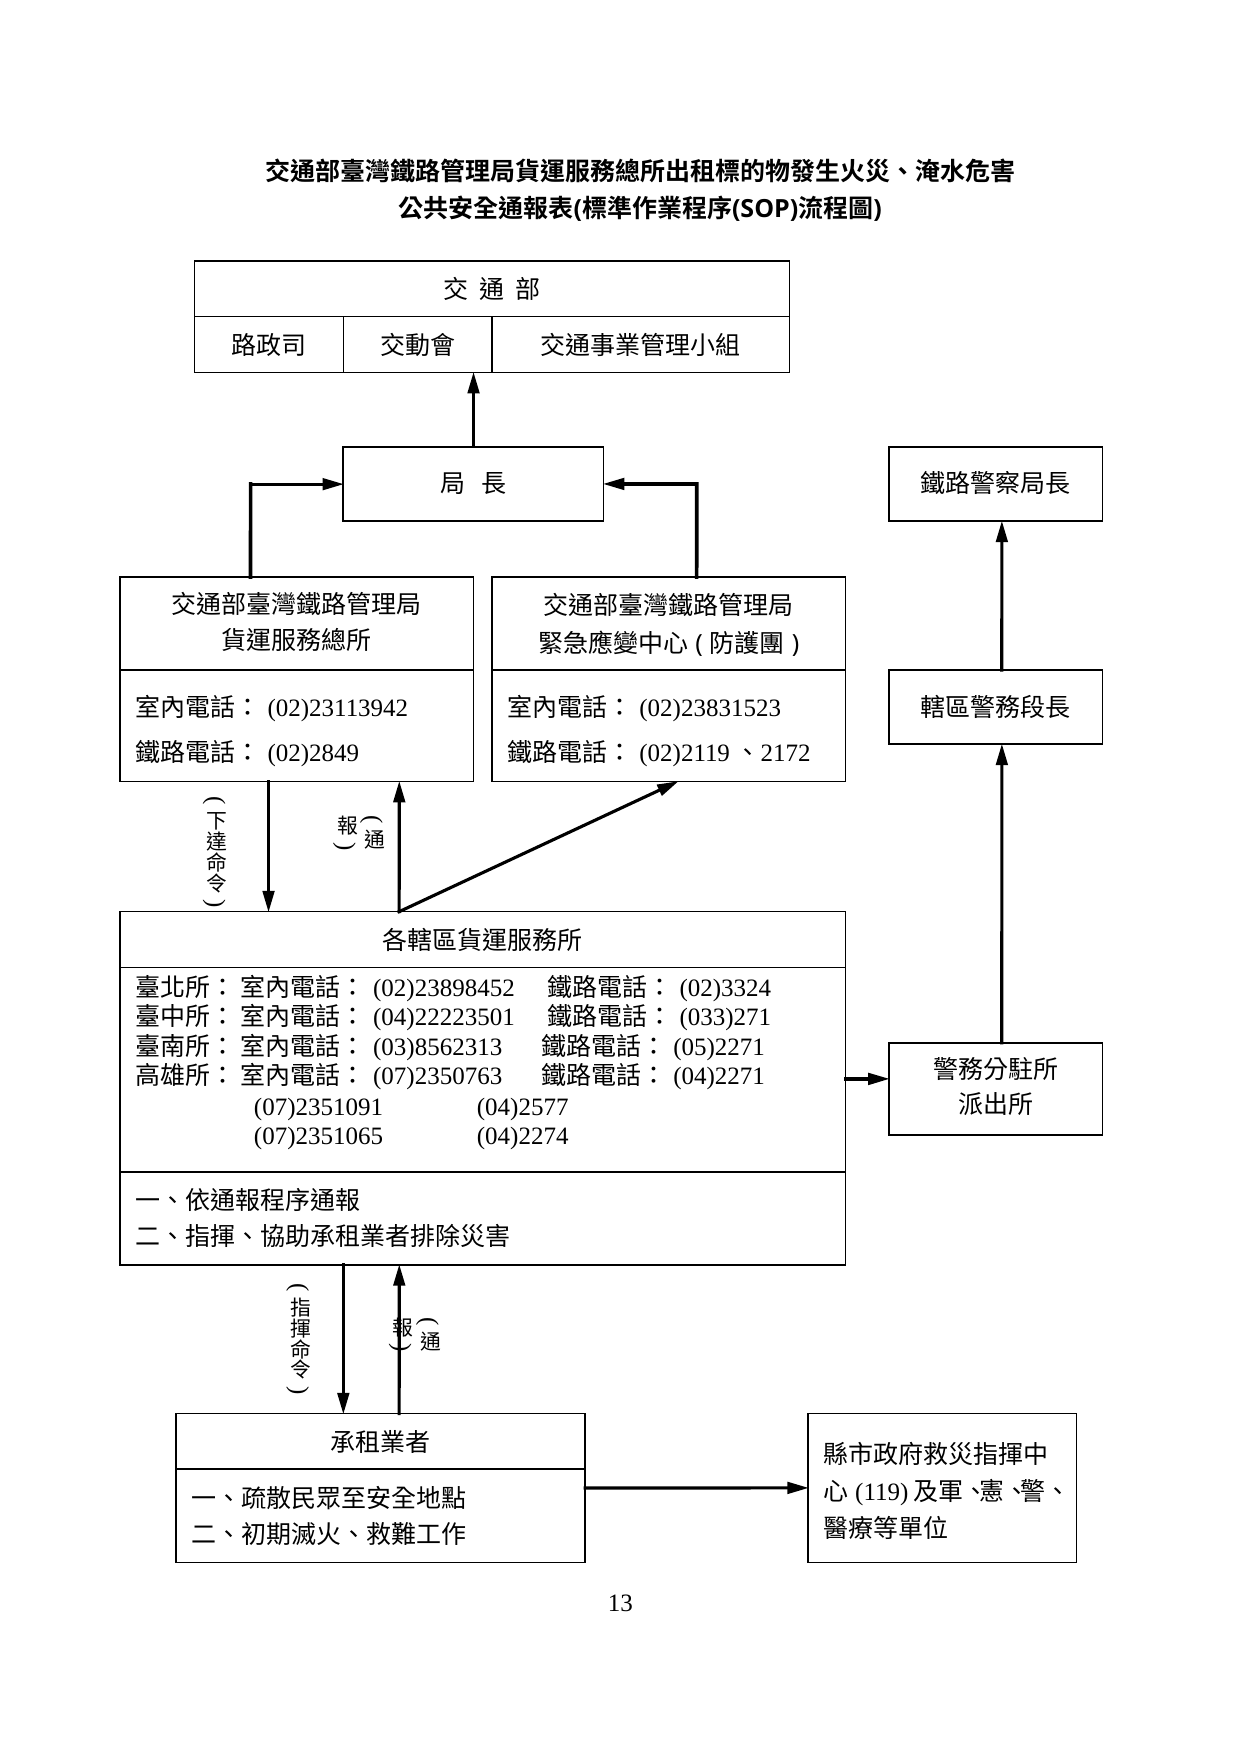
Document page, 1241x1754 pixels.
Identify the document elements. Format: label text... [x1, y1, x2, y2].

text 公共安全通報表(標準作業程序(SOP)流程圖) [187, 187, 1092, 225]
text 交通部臺灣鐵路管理局貨運服務總所出租標的物發生火災、淹水危害 [187, 150, 1092, 187]
